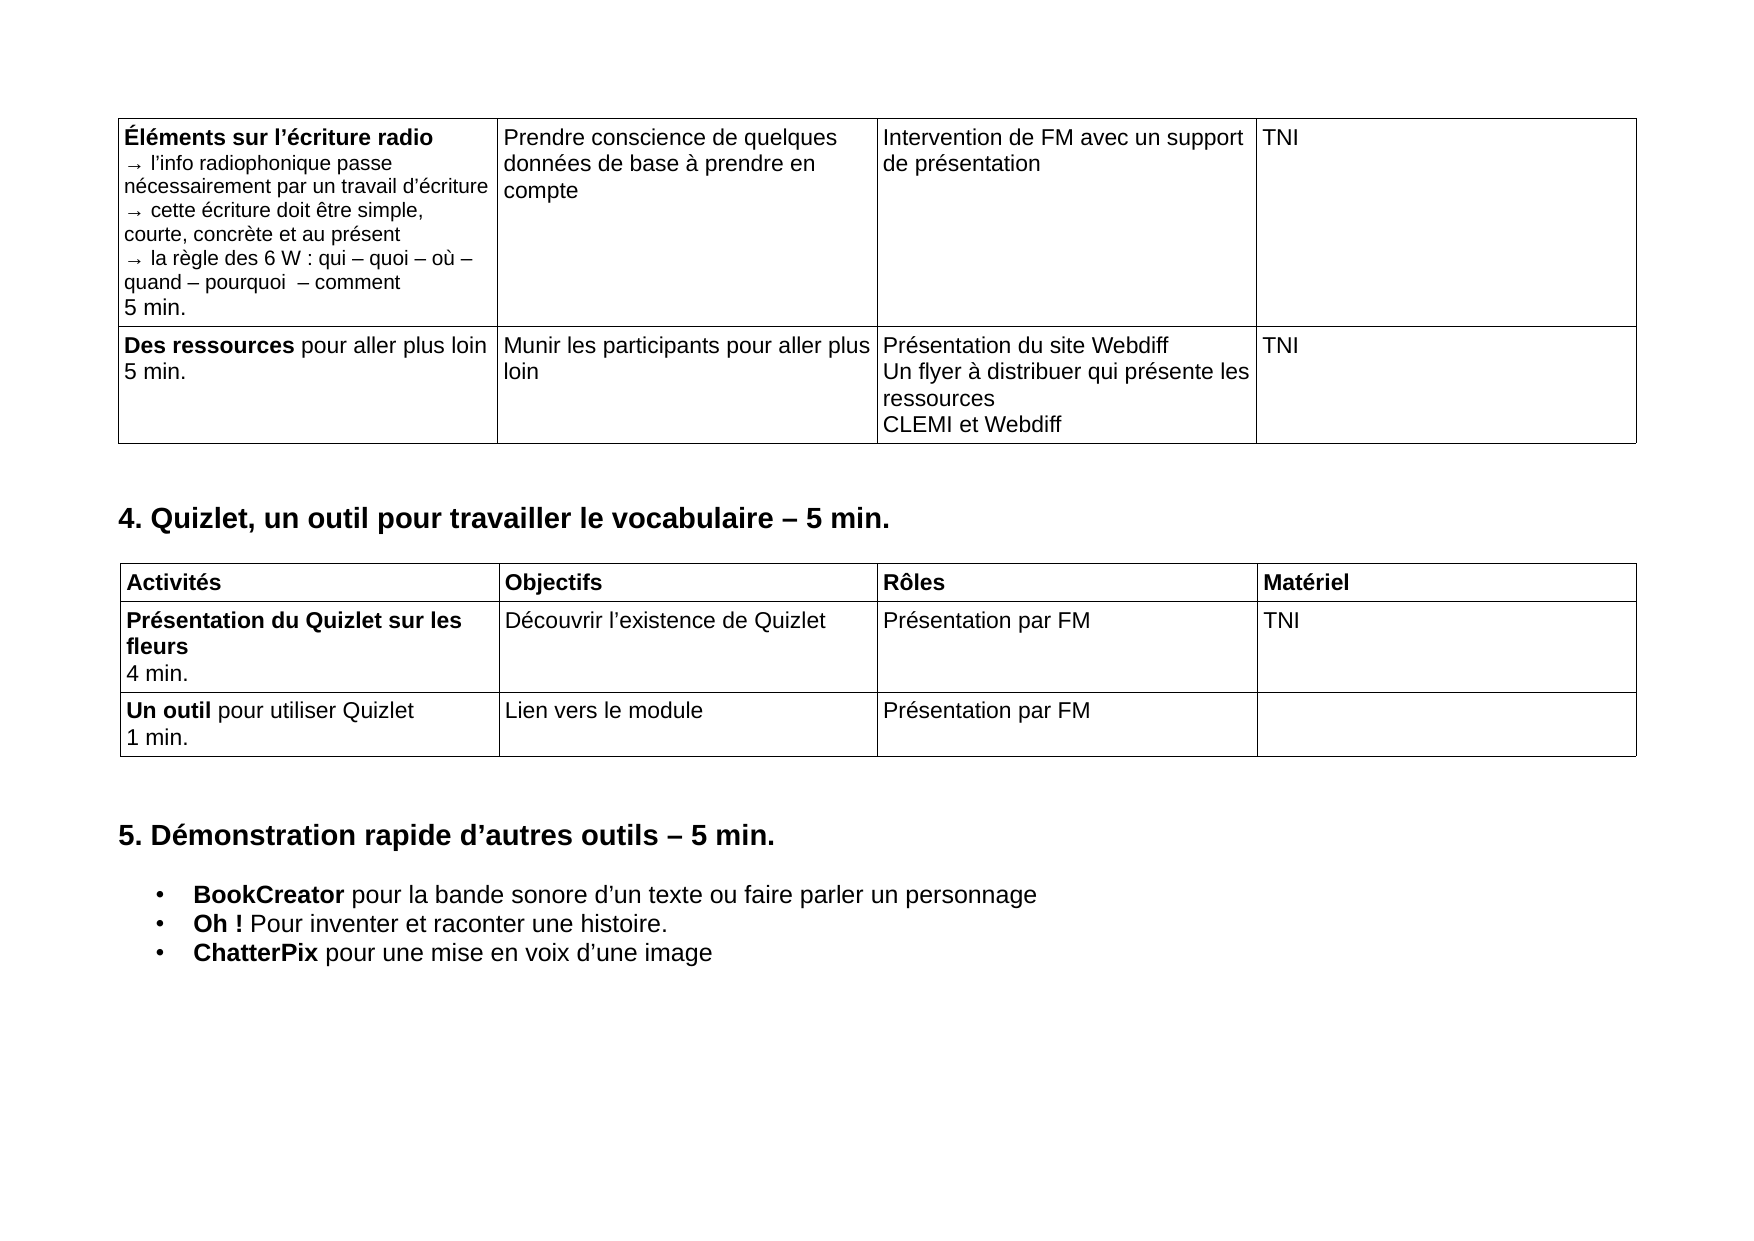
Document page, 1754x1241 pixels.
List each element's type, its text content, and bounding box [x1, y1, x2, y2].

table_header Activités [121, 564, 499, 601]
table_cell Des ressources pour aller plus loin 5 min. [119, 327, 497, 443]
list Oh ! Pour inventer et raconter une histoire. [156, 909, 1636, 938]
table_cell Découvrir l’existence de Quizlet [500, 602, 877, 692]
list BookCreator pour la bande sonore d’un texte ou faire parler un personnage [156, 881, 1636, 909]
text 4. Quizlet, un outil pour travailler le vocabulaire – 5 min. [118, 501, 1636, 534]
table_cell Présentation par FM [878, 602, 1257, 692]
table_cell TNI [1257, 327, 1636, 443]
table_cell Intervention de FM avec un support de présentation [878, 119, 1256, 326]
table_cell Prendre conscience de quelques données de base à prendre en compte [498, 119, 877, 326]
table_cell TNI [1257, 119, 1636, 326]
table_header Objectifs [500, 564, 877, 601]
table_header Rôles [878, 564, 1257, 601]
table_cell Présentation par FM [878, 693, 1257, 756]
table_cell Présentation du site Webdiff Un flyer à distribuer qui présente les ressources CLEMI et Webdiff [878, 327, 1256, 443]
table_cell TNI [1258, 602, 1636, 692]
table_cell Éléments sur l’écriture radio → l’info radiophonique passe nécessairement par un travail d’écriture → cette écriture doit être simple, courte, concrète et au présent → la règle des 6 W : qui – quoi – où – quand – pourquoi – comment 5 min. [119, 119, 497, 326]
table_cell Un outil pour utiliser Quizlet 1 min. [121, 693, 499, 756]
table_header Matériel [1258, 564, 1636, 601]
table_cell Présentation du Quizlet sur les fleurs 4 min. [121, 602, 499, 692]
table_cell Munir les participants pour aller plus loin [498, 327, 877, 443]
table_cell [1258, 693, 1636, 756]
table_cell Lien vers le module [500, 693, 877, 756]
list ChatterPix pour une mise en voix d’une image [156, 938, 1636, 967]
text 5. Démonstration rapide d’autres outils – 5 min. [118, 818, 1636, 852]
